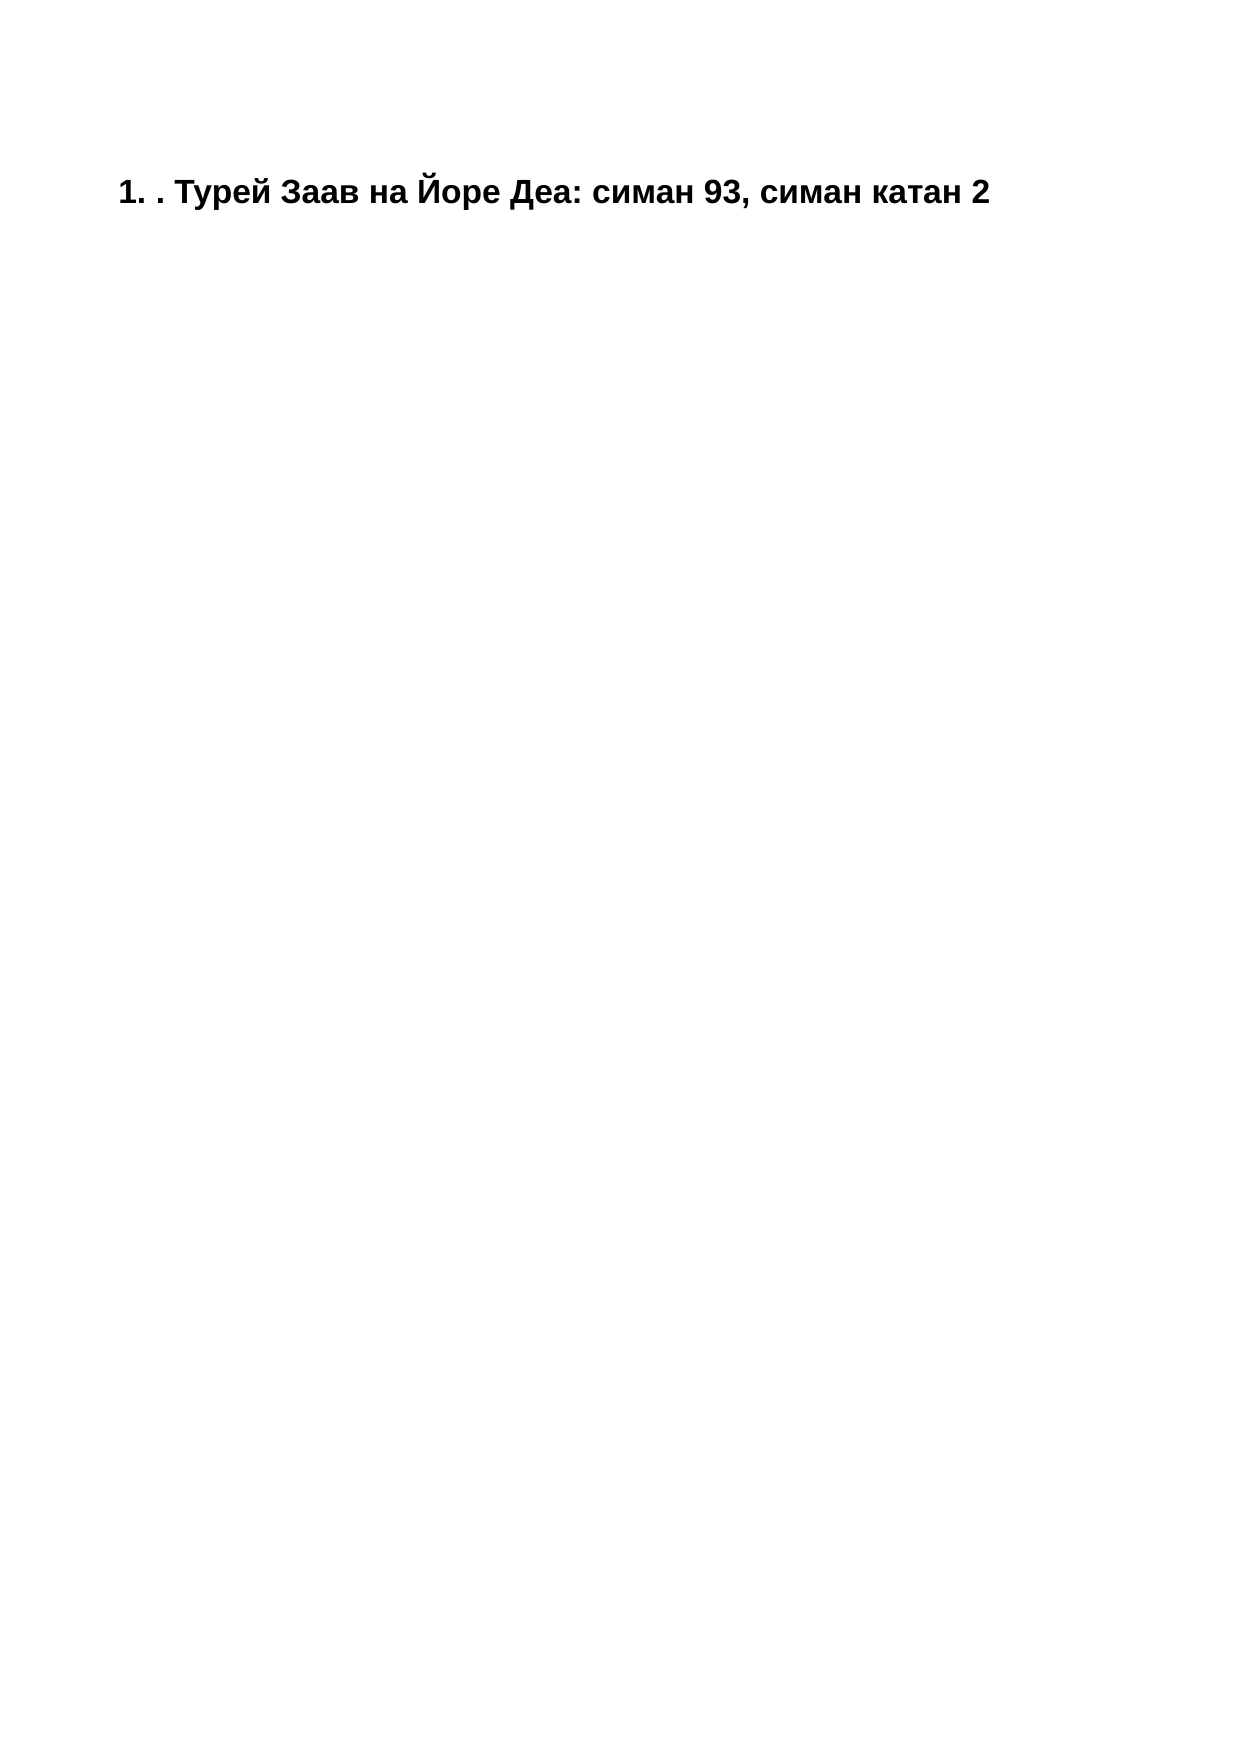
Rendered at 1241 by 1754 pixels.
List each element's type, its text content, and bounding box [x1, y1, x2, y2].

subtitle . Турей Заав на Йоре Деа: симан 93, симан катан 2 [118, 147, 1122, 176]
